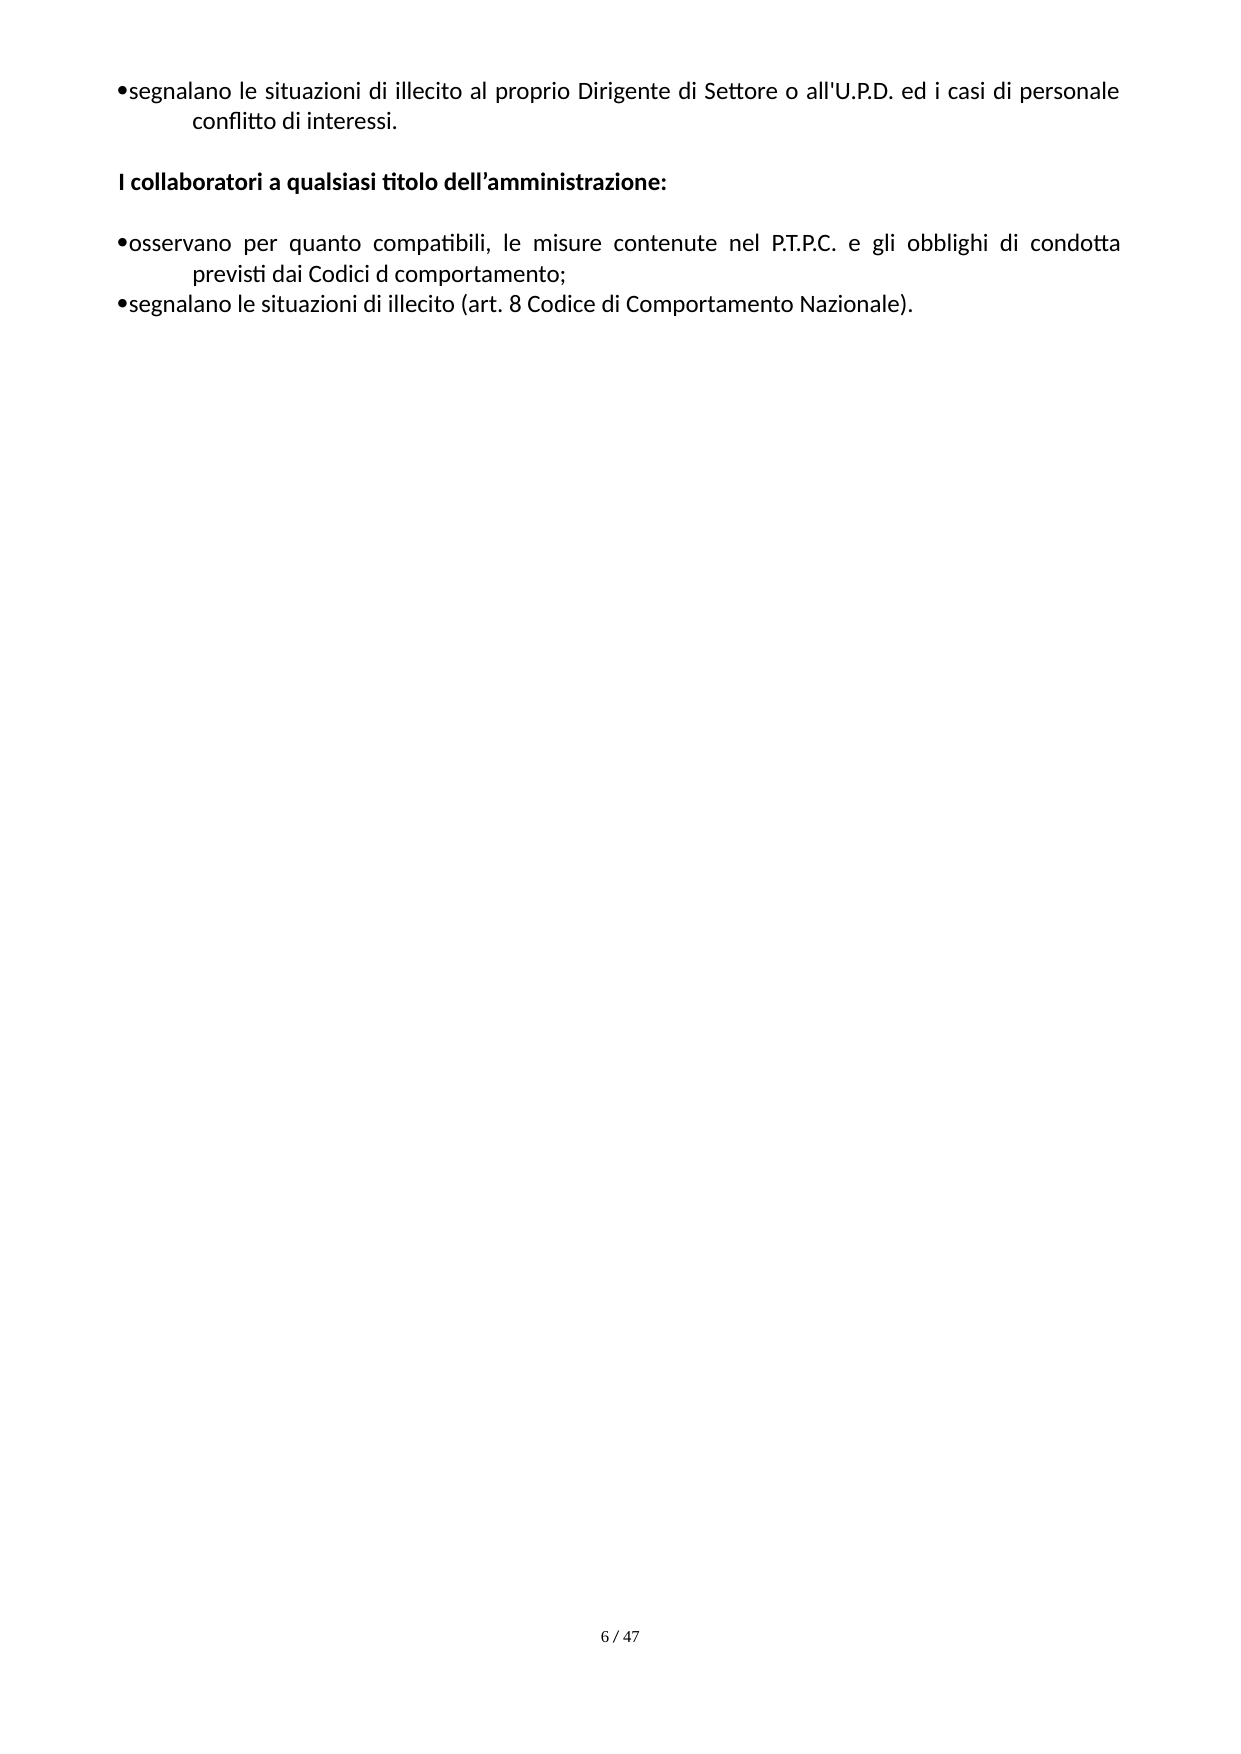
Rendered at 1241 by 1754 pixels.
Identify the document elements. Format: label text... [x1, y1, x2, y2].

text I collaboratori a qualsiasi titolo dell’amministrazione: [118, 167, 1122, 197]
list segnalano le situazioni di illecito (art. 8 Codice di Comportamento Nazionale). [118, 289, 1122, 319]
list segnalano le situazioni di illecito al proprio Dirigente di Settore o all'U.P.D. ed i casi di personale conflitto di interessi. [118, 75, 1122, 136]
list osservano per quanto compatibili, le misure contenute nel P.T.P.C. e gli obblighi di condotta previsti dai Codici d comportamento; [118, 228, 1122, 289]
